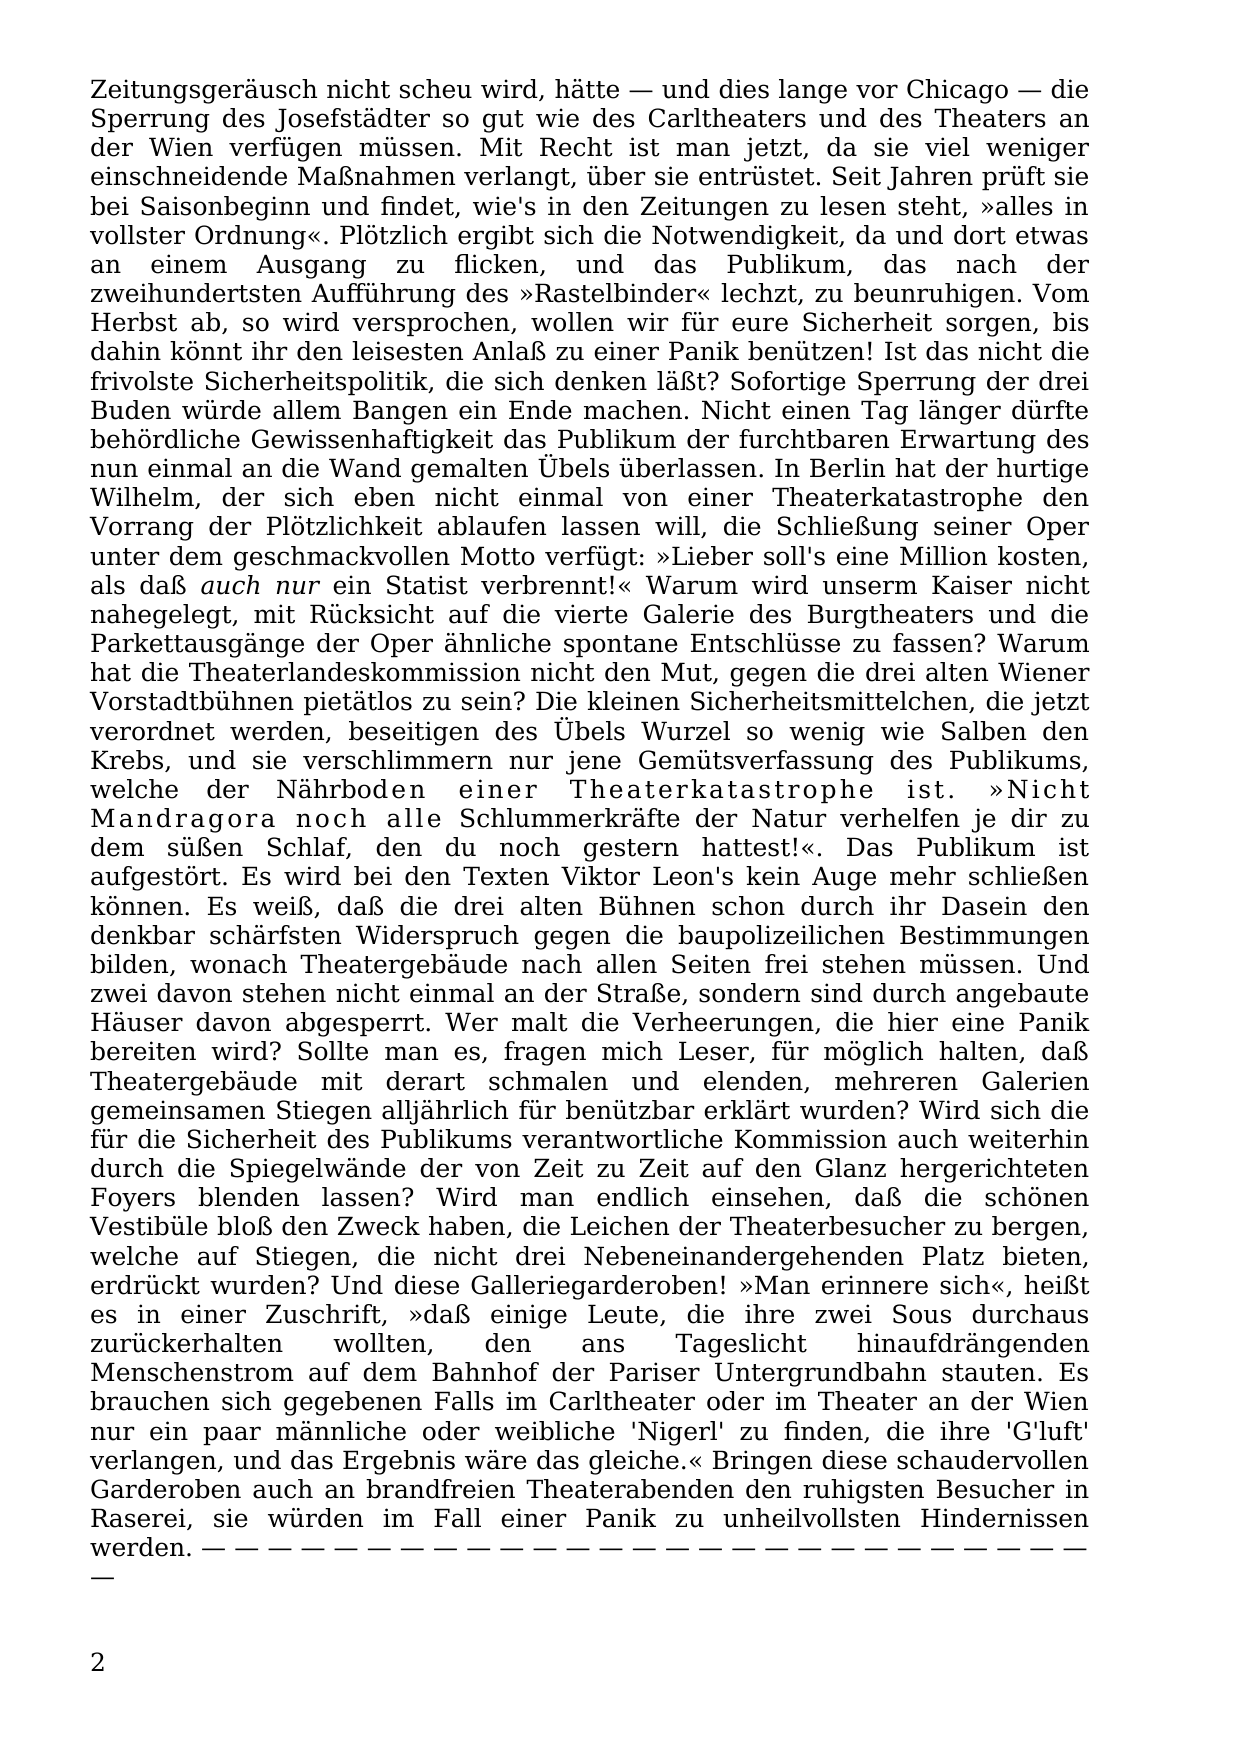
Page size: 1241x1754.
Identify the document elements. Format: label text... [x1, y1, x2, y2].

text Zeitungsgeräusch nicht scheu wird, hätte — und dies lange vor Chicago — die Sperrung des Josefstädter so gut wie des Carltheaters und des Theaters an der Wien verfügen müssen. Mit Recht ist man jetzt, da sie viel weniger einschneidende Maßnahmen verlangt, über sie entrüstet. Seit Jahren prüft sie bei Saisonbeginn und findet, wie's in den Zeitungen zu lesen steht, »alles in vollster Ordnung«. Plötzlich ergibt sich die Notwendigkeit, da und dort etwas an einem Ausgang zu flicken, und das Publikum, das nach der zweihundertsten Aufführung des »Rastelbinder« lechzt, zu beunruhigen. Vom Herbst ab, so wird versprochen, wollen wir für eure Sicherheit sorgen, bis dahin könnt ihr den leisesten Anlaß zu einer Panik benützen! Ist das nicht die frivolste Sicherheitspolitik, die sich denken läßt? Sofortige Sperrung der drei Buden würde allem Bangen ein Ende machen. Nicht einen Tag länger dürfte behördliche Gewissenhaftigkeit das Publikum der furchtbaren Erwartung des nun einmal an die Wand gemalten Übels überlassen. In Berlin hat der hurtige Wilhelm, der sich eben nicht einmal von einer Theaterkatastrophe den Vorrang der Plötzlichkeit ablaufen lassen will, die Schließung seiner Oper unter dem geschmackvollen Motto verfügt: »Lieber soll's eine Million kosten, als daß auch nur ein Statist verbrennt!« Warum wird unserm Kaiser nicht nahegelegt, mit Rücksicht auf die vierte Galerie des Burgtheaters und die Parkettausgänge der Oper ähnliche spontane Entschlüsse zu fassen? Warum hat die Theaterlandeskommission nicht den Mut, gegen die drei alten Wiener Vorstadtbühnen pietätlos zu sein? Die kleinen Sicherheitsmittelchen, die jetzt verordnet werden, beseitigen des Übels Wurzel so wenig wie Salben den Krebs, und sie verschlimmern nur jene Gemütsverfassung des Publikums, welche der Nährboden einer Theaterkatastrophe ist. »Nicht Mandragora noch alle Schlummerkräfte der Natur verhelfen je dir zu dem süßen Schlaf, den du noch gestern hattest!«. Das Publikum ist aufgestört. Es wird bei den Texten Viktor Leon's kein Auge mehr schließen können. Es weiß, daß die drei alten Bühnen schon durch ihr Dasein den denkbar schärfsten Widerspruch gegen die baupolizeilichen Bestimmungen bilden, wonach Theatergebäude nach allen Seiten frei stehen müssen. Und zwei davon stehen nicht einmal an der Straße, sondern sind durch angebaute Häuser davon abgesperrt. Wer malt die Verheerungen, die hier eine Panik bereiten wird? Sollte man es, fragen mich Leser, für möglich halten, daß Theatergebäude mit derart schmalen und elenden, mehreren Galerien gemeinsamen Stiegen alljährlich für benützbar erklärt wurden? Wird sich die für die Sicherheit des Publikums verantwortliche Kommission auch weiterhin durch die Spiegelwände der von Zeit zu Zeit auf den Glanz hergerichteten Foyers blenden lassen? Wird man endlich einsehen, daß die schönen Vestibüle bloß den Zweck haben, die Leichen der Theaterbesucher zu bergen, welche auf Stiegen, die nicht drei Nebeneinandergehenden Platz bieten, erdrückt wurden? Und diese Galleriegarderoben! »Man erinnere sich«, heißt es in einer Zuschrift, »daß einige Leute, die ihre zwei Sous durchaus zurückerhalten wollten, den ans Tageslicht hinaufdrängenden Menschenstrom auf dem Bahnhof der Pariser Untergrundbahn stauten. Es brauchen sich gegebenen Falls im Carltheater oder im Theater an der Wien nur ein paar männliche oder weibliche 'Nigerl' zu finden, die ihre 'G'luft' verlangen, und das Ergebnis wäre das gleiche.« Bringen diese schaudervollen Garderoben auch an brandfreien Theaterabenden den ruhigsten Besucher in Raserei, sie würden im Fall einer Panik zu unheilvollsten Hindernissen werden. — — — — — — — — — — — — — — — — — — — — — — — — — — — — [90, 75, 1091, 1592]
